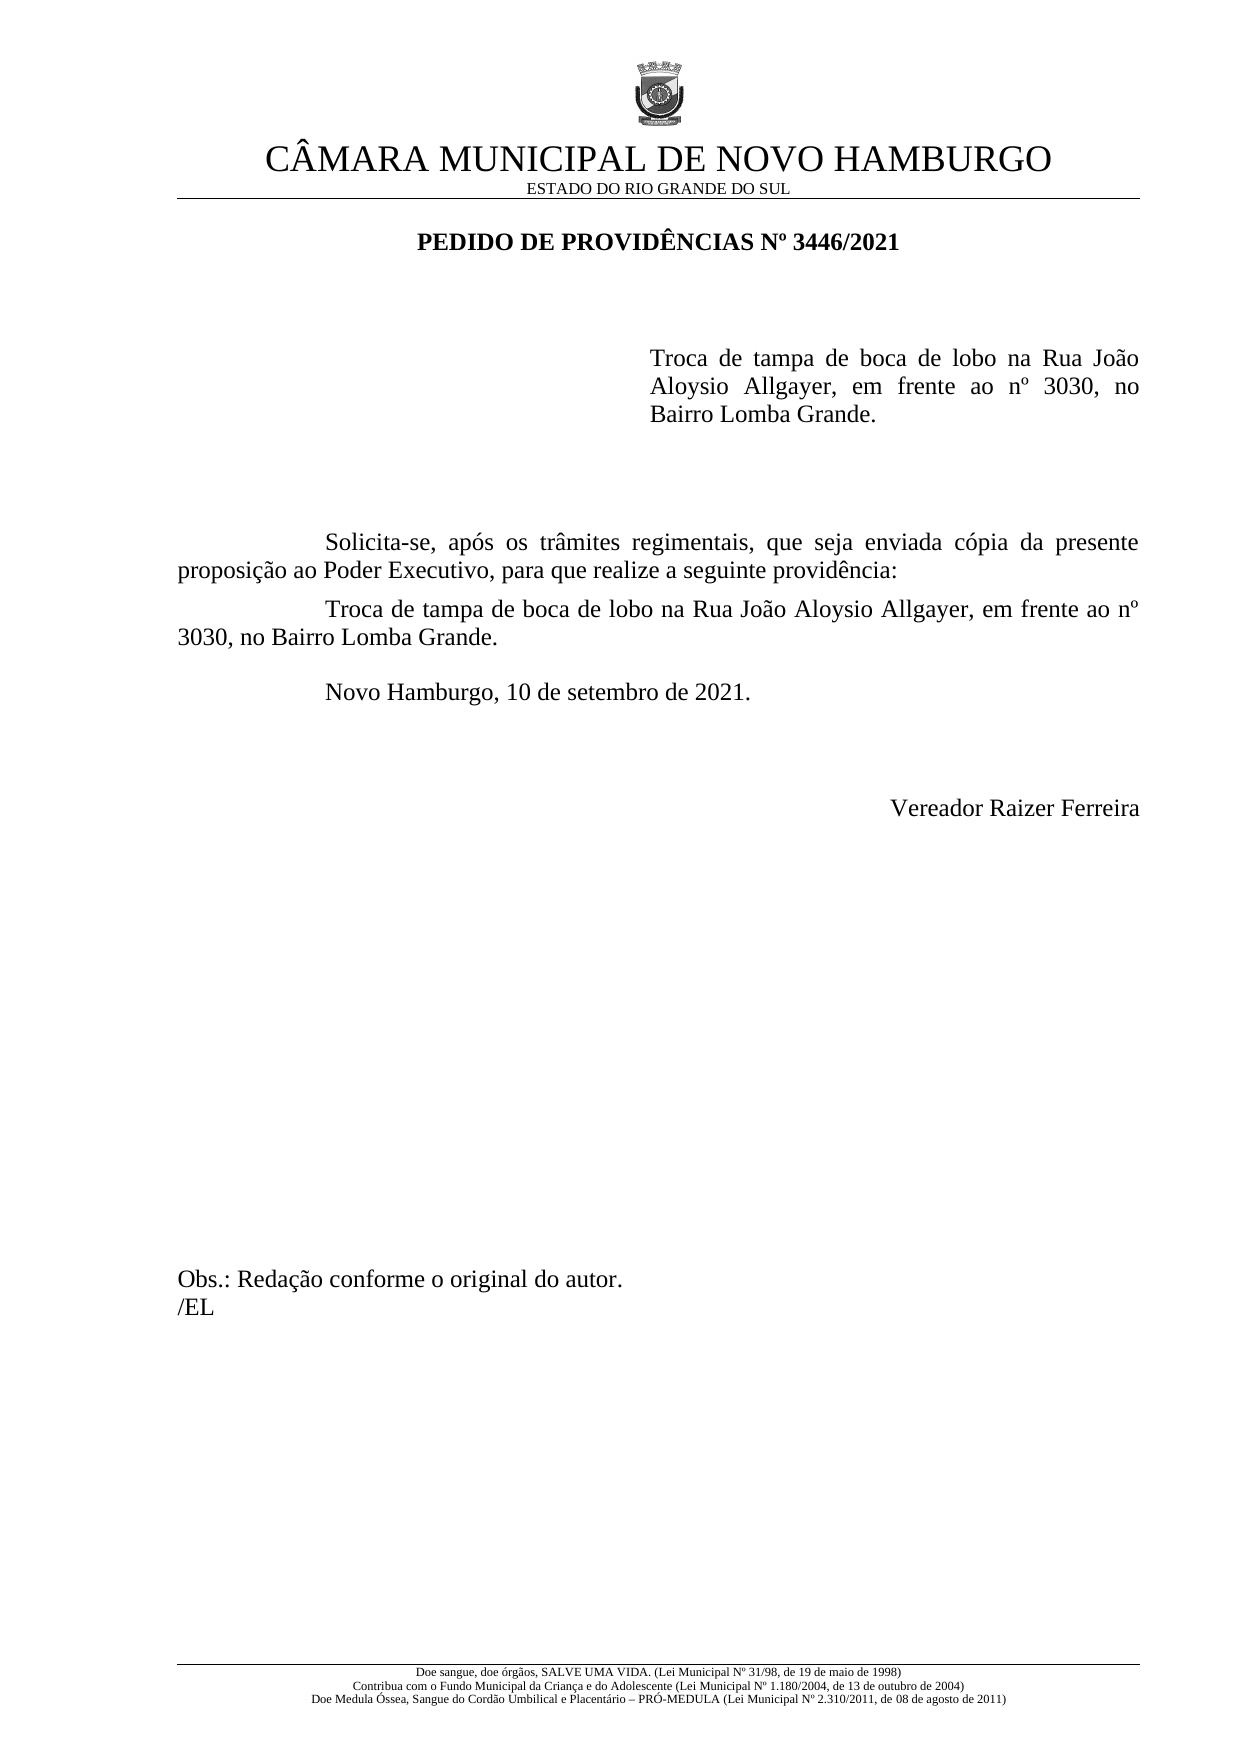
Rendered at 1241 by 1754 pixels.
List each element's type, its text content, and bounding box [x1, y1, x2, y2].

text Troca de tampa de boca de lobo na Rua João Aloysio Allgayer, em frente ao nº 3030, no Bairro Lomba Grande. [177, 595, 1140, 651]
text Troca de tampa de boca de lobo na Rua João Aloysio Allgayer, em frente ao nº 3030, no Bairro Lomba Grande. [649, 344, 1140, 428]
text Vereador Raizer Ferreira [649, 794, 1140, 822]
text PEDIDO DE PROVIDÊNCIAS Nº 3446/2021 [177, 228, 1140, 256]
text /EL [177, 1293, 1140, 1321]
text Solicita-se, após os trâmites regimentais, que seja enviada cópia da presente proposição ao Poder Executivo, para que realize a seguinte providência: [177, 528, 1140, 583]
text Obs.: Redação conforme o original do autor. [177, 1266, 1140, 1293]
text Novo Hamburgo, 10 de setembro de 2021. [177, 678, 1140, 706]
